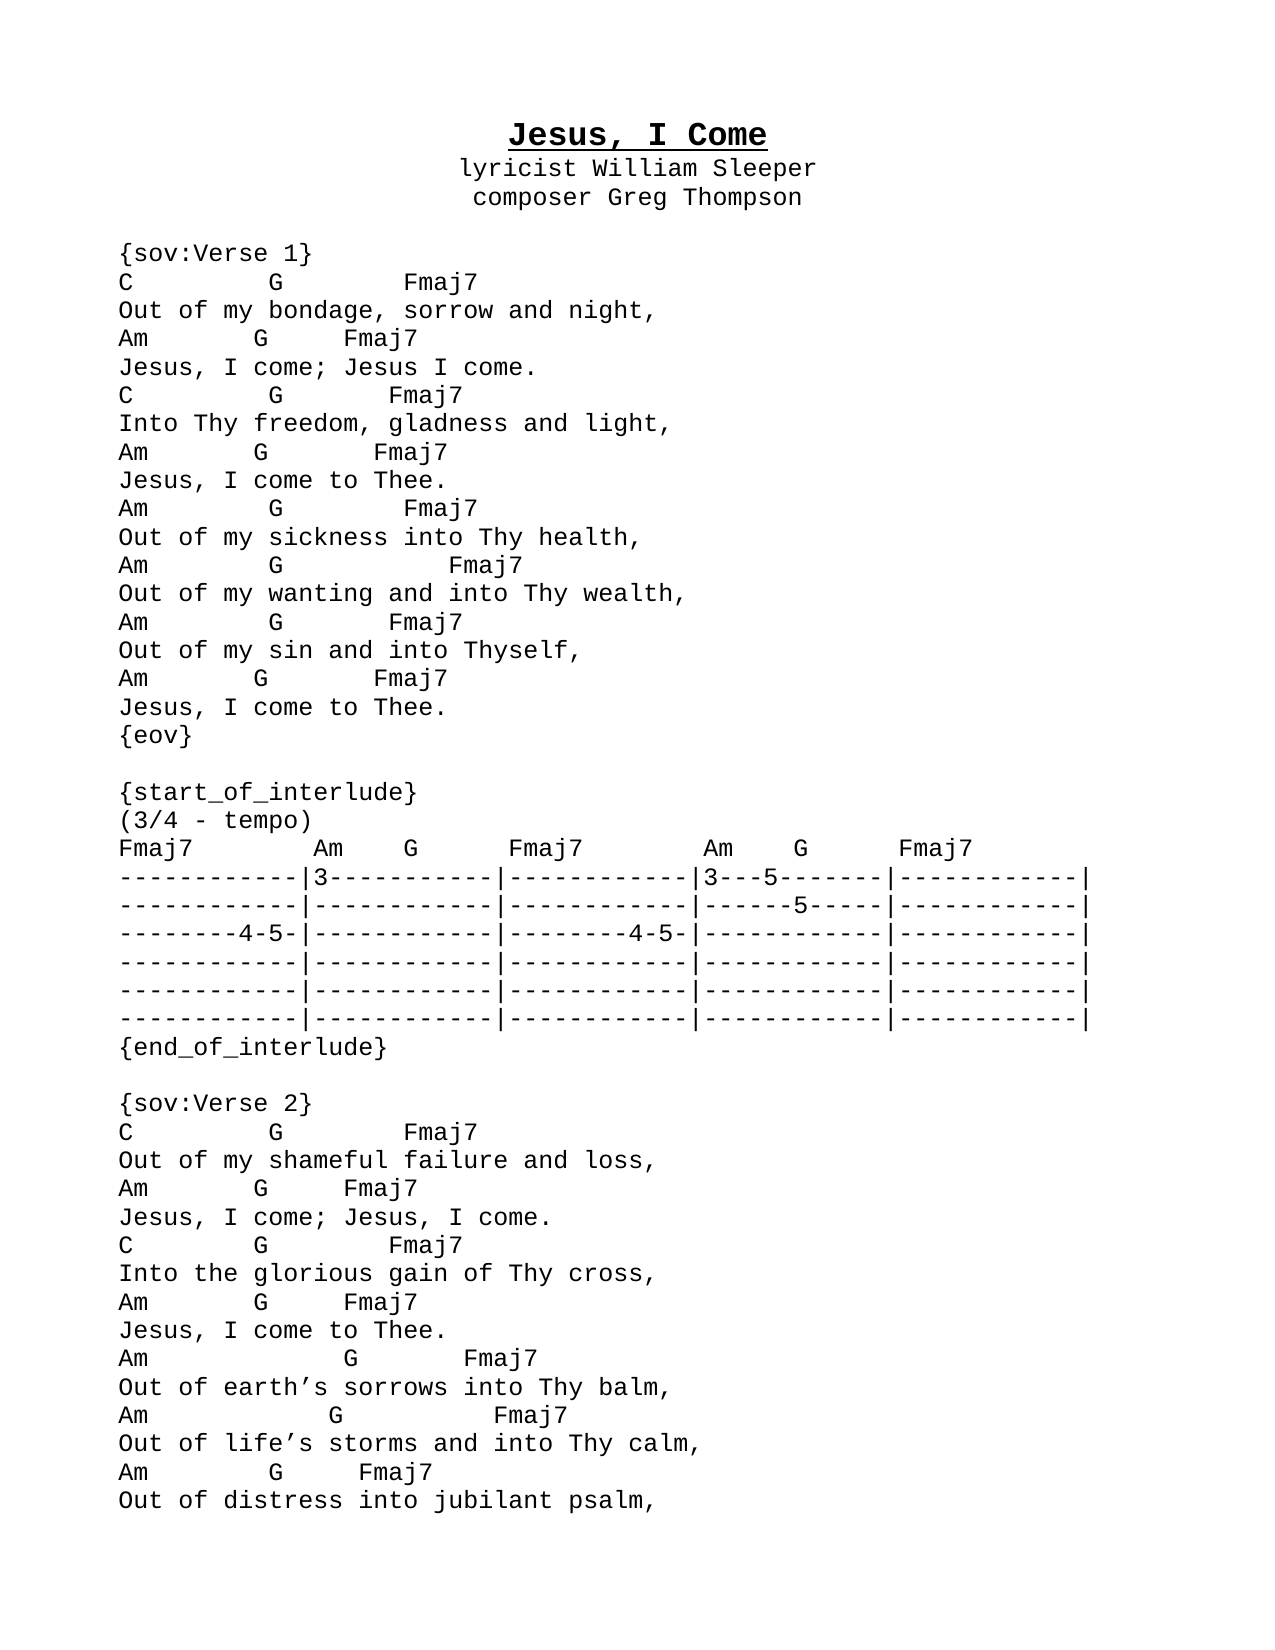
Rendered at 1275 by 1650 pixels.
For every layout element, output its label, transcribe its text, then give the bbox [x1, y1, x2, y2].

text {sov:Verse 1} C G Fmaj7 Out of my bondage, sorrow and night, Am G Fmaj7 Jesus, I come; Jesus I come. C G Fmaj7 Into Thy freedom, gladness and light, Am G Fmaj7 Jesus, I come to Thee. Am G Fmaj7 Out of my sickness into Thy health, Am G Fmaj7 Out of my wanting and into Thy wealth, Am G Fmaj7 Out of my sin and into Thyself, Am G Fmaj7 Jesus, I come to Thee. {eov} {start_of_interlude} (3/4 - tempo) Fmaj7 Am G Fmaj7 Am G Fmaj7 ------------|3-----------|------------|3---5-------|------------| ------------|------------|------------|------5-----|------------| --------4-5-|------------|--------4-5-|------------|------------| ------------|------------|------------|------------|------------| ------------|------------|------------|------------|------------| ------------|------------|------------|------------|------------| {end_of_interlude} {sov:Verse 2} C G Fmaj7 Out of my shameful failure and loss, Am G Fmaj7 Jesus, I come; Jesus, I come. C G Fmaj7 Into the glorious gain of Thy cross, Am G Fmaj7 Jesus, I come to Thee. Am G Fmaj7 Out of earth’s sorrows into Thy balm, Am G Fmaj7 Out of life’s storms and into Thy calm, Am G Fmaj7 Out of distress into jubilant psalm, [118, 241, 1157, 1516]
text Jesus, I Come lyricist William Sleeper composer Greg Thompson [118, 118, 1157, 213]
